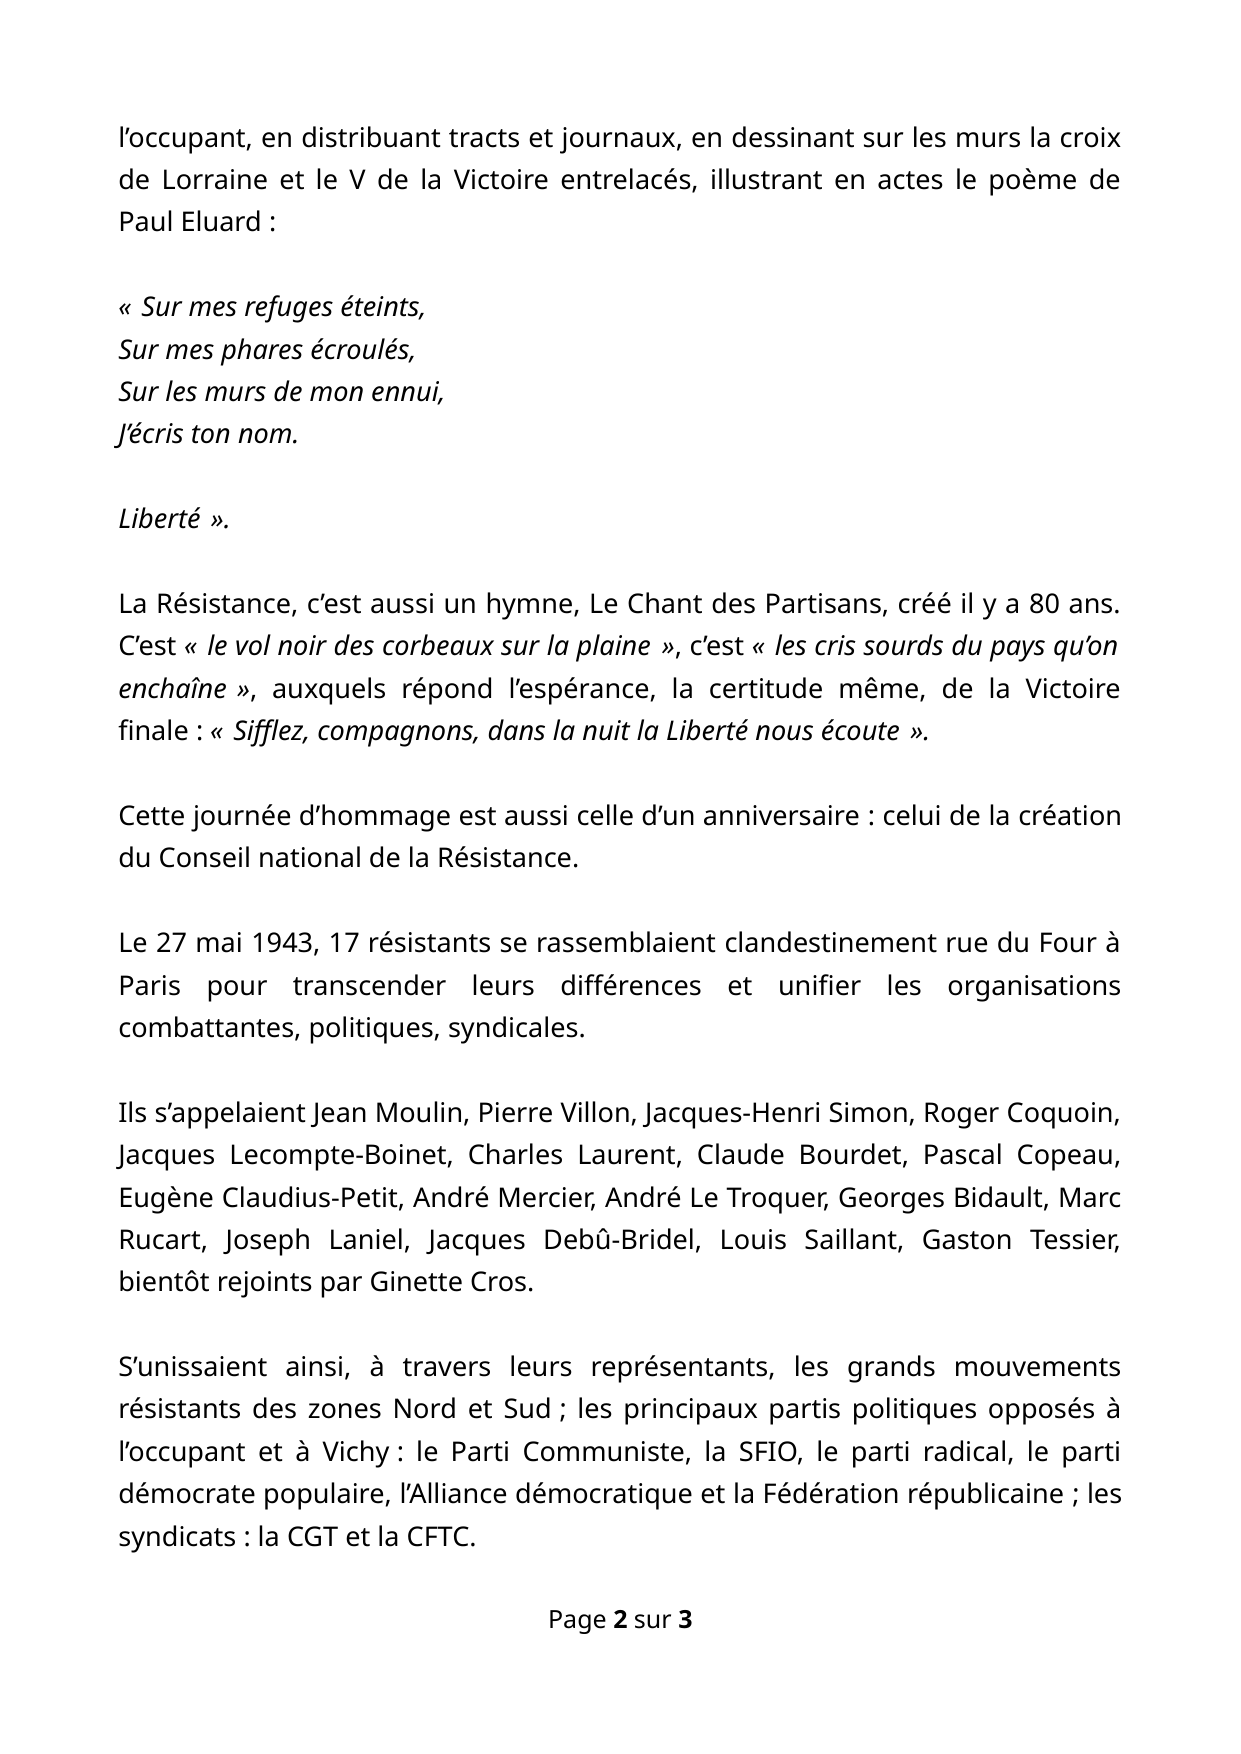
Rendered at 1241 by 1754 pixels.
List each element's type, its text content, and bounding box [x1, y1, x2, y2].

text Sur les murs de mon ennui, [118, 372, 1122, 409]
text La Résistance, c’est aussi un hymne, Le Chant des Partisans, créé il y a 80 ans. C’est « le vol noir des corbeaux sur la plaine », c’est « les cris sourds du pays qu’on enchaîne », auxquels répond l’espérance, la certitude même, de la Victoire finale : « Sifflez, compagnons, dans la nuit la Liberté nous écoute ». [118, 584, 1122, 748]
text J’écris ton nom. [118, 415, 1122, 452]
text l’occupant, en distribuant tracts et journaux, en dessinant sur les murs la croix de Lorraine et le V de la Victoire entrelacés, illustrant en actes le poème de Paul Eluard : [118, 118, 1122, 240]
text « Sur mes refuges éteints, [118, 288, 1122, 324]
text Ils s’appelaient Jean Moulin, Pierre Villon, Jacques-Henri Simon, Roger Coquoin, Jacques Lecompte-Boinet, Charles Laurent, Claude Bourdet, Pascal Copeau, Eugène Claudius-Petit, André Mercier, André Le Troquer, Georges Bidault, Marc Rucart, Joseph Laniel, Jacques Debû-Bridel, Louis Saillant, Gaston Tessier, bientôt rejoints par Ginette Cros. [118, 1093, 1122, 1300]
text Liberté ». [118, 500, 1122, 537]
text Le 27 mai 1943, 17 résistants se rassemblaient clandestinement rue du Four à Paris pour transcender leurs différences et unifier les organisations combattantes, politiques, syndicales. [118, 924, 1122, 1045]
text S’unissaient ainsi, à travers leurs représentants, les grands mouvements résistants des zones Nord et Sud ; les principaux partis politiques opposés à l’occupant et à Vichy : le Parti Communiste, la SFIO, le parti radical, le parti démocrate populaire, l’Alliance démocratique et la Fédération républicaine ; les syndicats : la CGT et la CFTC. [118, 1348, 1122, 1554]
text Sur mes phares écroulés, [118, 330, 1122, 367]
text Cette journée d’hommage est aussi celle d’un anniversaire : celui de la création du Conseil national de la Résistance. [118, 796, 1122, 876]
